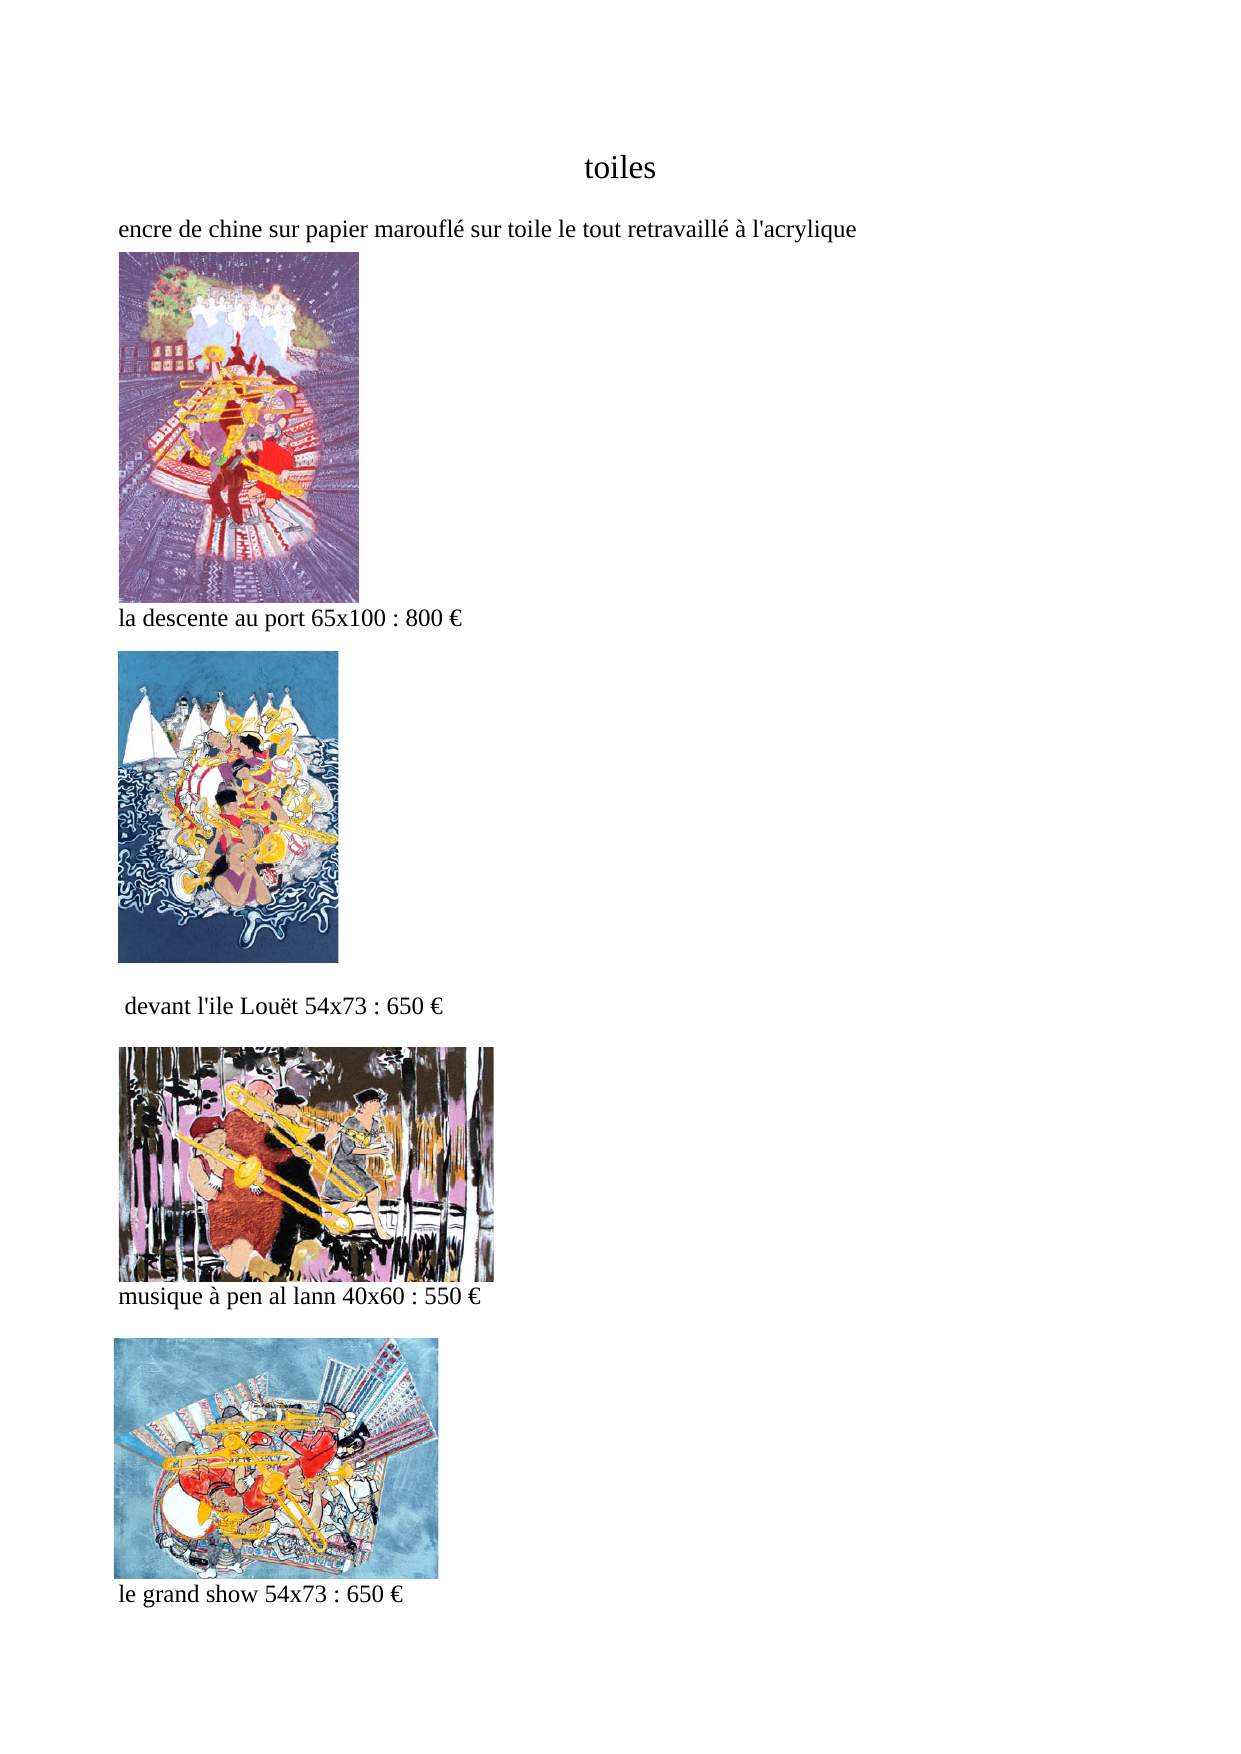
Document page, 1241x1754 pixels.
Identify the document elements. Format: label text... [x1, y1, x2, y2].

picture [118, 1047, 494, 1282]
text le grand show 54x73 : 650 € [118, 1339, 1122, 1608]
picture [113, 1338, 439, 1579]
picture [118, 252, 359, 603]
text devant l'ile Louët 54x73 : 650 € [118, 991, 1122, 1020]
text musique à pen al lann 40x60 : 550 € [118, 1020, 1122, 1310]
text encre de chine sur papier marouflé sur toile le tout retravaillé à l'acrylique [118, 214, 1122, 243]
picture [118, 651, 339, 963]
text toiles [118, 147, 1122, 185]
text la descente au port 65x100 : 800 € [118, 243, 1122, 631]
